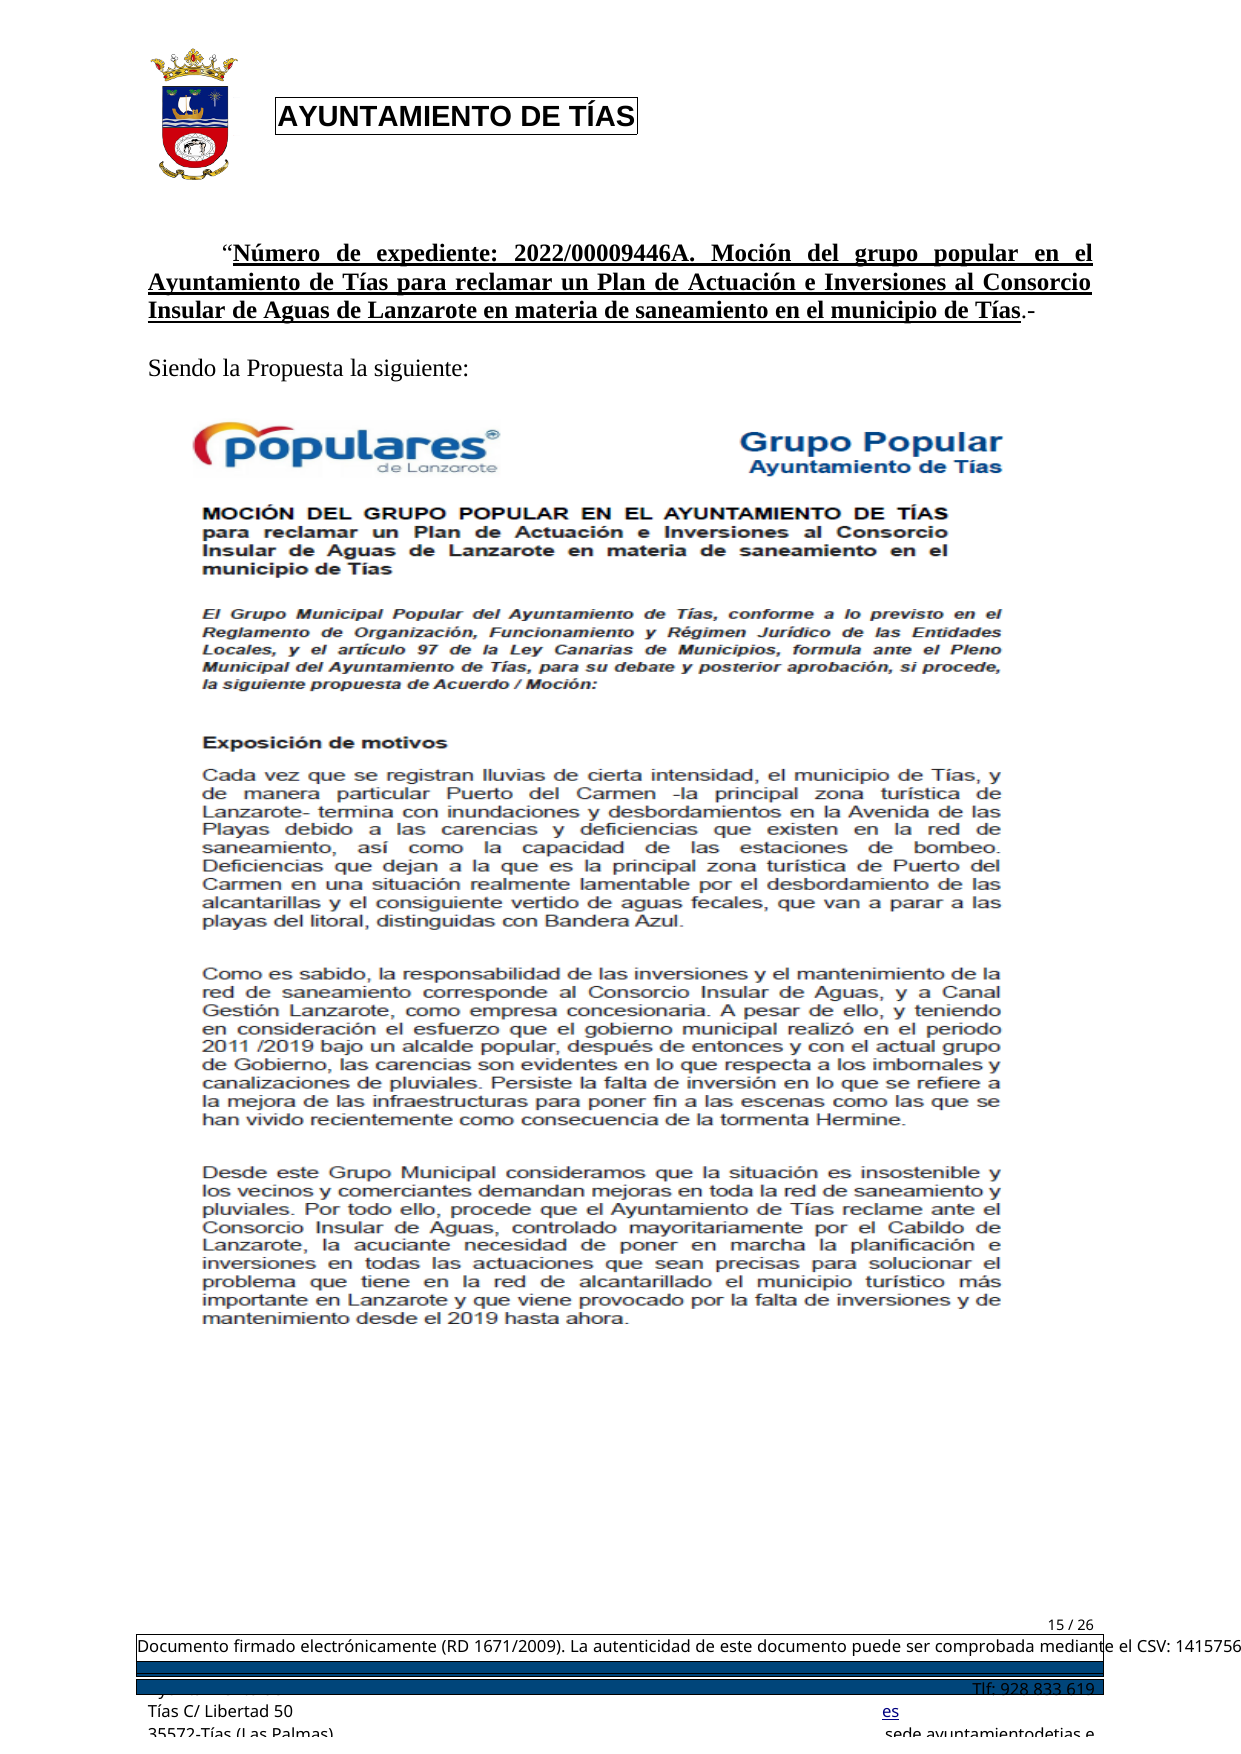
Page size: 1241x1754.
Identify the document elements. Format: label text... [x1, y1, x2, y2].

text 15 / 26 [1047, 1614, 1105, 1634]
picture [150, 48, 240, 180]
subtitle “Número de expediente: 2022/00009446A. Moción del grupo popular en el Ayuntamiento de Tías para reclamar un Plan de Actuación e Inversiones al Consorcio Insular de Aguas de Lanzarote en materia de saneamiento en el municipio de Tías.- [148, 238, 1093, 324]
text Siendo la Propuesta la siguiente: [148, 353, 1001, 382]
picture [192, 418, 1004, 1324]
